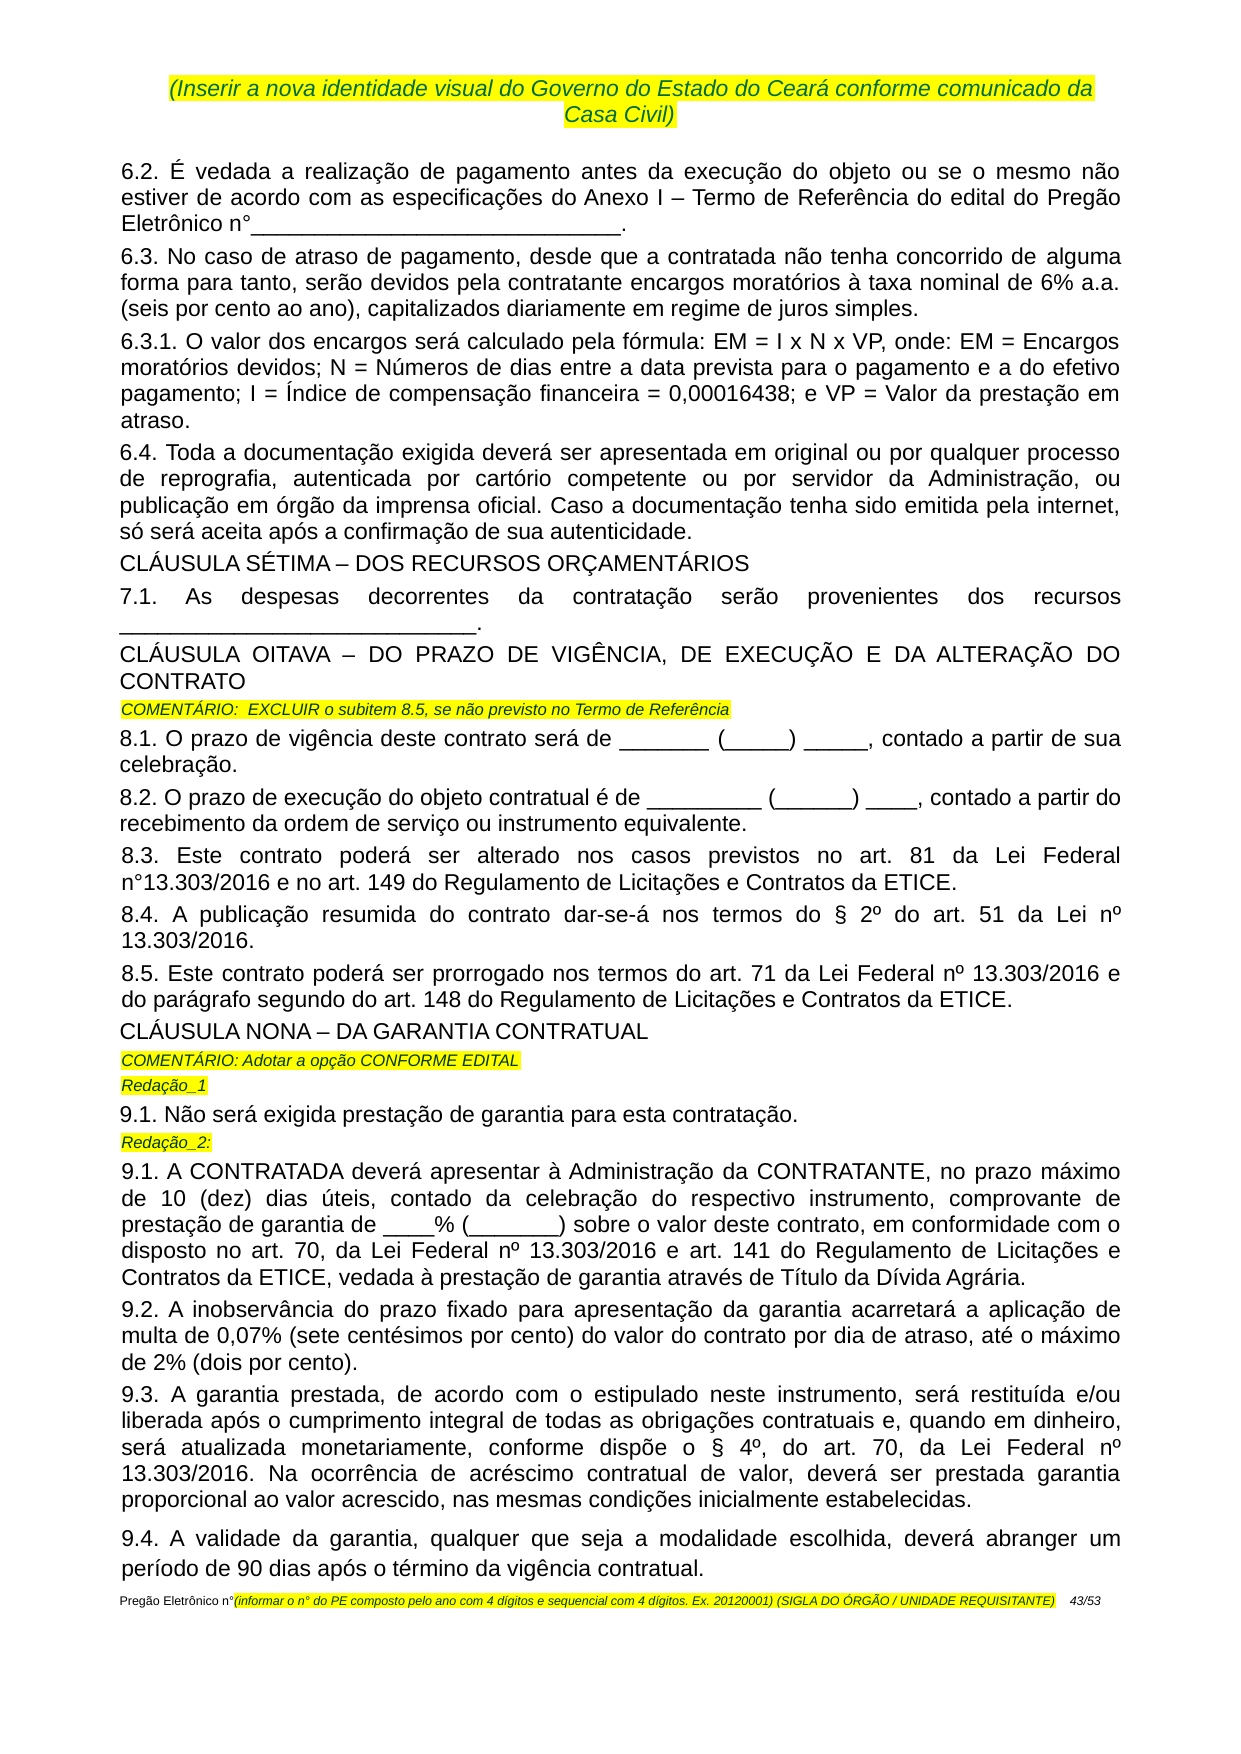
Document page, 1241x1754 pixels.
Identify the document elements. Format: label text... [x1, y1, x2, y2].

text 6.3.1. O valor dos encargos será calculado pela fórmula: EM = I x N x VP, onde: EM = Encargos moratórios devidos; N = Números de dias entre a data prevista para o pagamento e a do efetivo pagamento; I = Índice de compensação financeira = 0,00016438; e VP = Valor da prestação em atraso. [120, 328, 1121, 433]
text 9.1. Não será exigida prestação de garantia para esta contratação. [119, 1101, 1121, 1127]
text 8.3. Este contrato poderá ser alterado nos casos previstos no art. 81 da Lei Federal n°13.303/2016 e no art. 149 do Regulamento de Licitações e Contratos da ETICE. [121, 842, 1121, 895]
text 6.4. Toda a documentação exigida deverá ser apresentada em original ou por qualquer processo de reprografia, autenticada por cartório competente ou por servidor da Administração, ou publicação em órgão da imprensa oficial. Caso a documentação tenha sido emitida pela internet, só será aceita após a confirmação de sua autenticidade. [119, 439, 1121, 544]
text 8.5. Este contrato poderá ser prorrogado nos termos do art. 71 da Lei Federal nº 13.303/2016 e do parágrafo segundo do art. 148 do Regulamento de Licitações e Contratos da ETICE. [121, 959, 1121, 1012]
text COMENTÁRIO: EXCLUIR o subitem 8.5, se não previsto no Termo de Referência [121, 700, 1121, 719]
text CLÁUSULA SÉTIMA – DOS RECURSOS ORÇAMENTÁRIOS [119, 550, 1121, 577]
list 9.4. A validade da garantia, qualquer que seja a modalidade escolhida, deverá abranger um período de 90 dias após o término da vigência contratual. [121, 1525, 1121, 1582]
text Redação_2: [121, 1133, 1121, 1152]
text 9.2. A inobservância do prazo fixado para apresentação da garantia acarretará a aplicação de multa de 0,07% (sete centésimos por cento) do valor do contrato por dia de atraso, até o máximo de 2% (dois por cento). [121, 1296, 1121, 1375]
text 9.3. A garantia prestada, de acordo com o estipulado neste instrumento, será restituída e/ou liberada após o cumprimento integral de todas as obrigações contratuais e, quando em dinheiro, será atualizada monetariamente, conforme dispõe o § 4º, do art. 70, da Lei Federal nº 13.303/2016. Na ocorrência de acréscimo contratual de valor, deverá ser prestada garantia proporcional ao valor acrescido, nas mesmas condições inicialmente estabelecidas. [121, 1381, 1121, 1513]
text 8.2. O prazo de execução do objeto contratual é de _________ (______) ____, contado a partir do recebimento da ordem de serviço ou instrumento equivalente. [119, 784, 1121, 836]
text CLÁUSULA NONA – DA GARANTIA CONTRATUAL [119, 1018, 1121, 1044]
text Redação_1 [121, 1076, 1121, 1095]
text COMENTÁRIO: Adotar a opção CONFORME EDITAL [121, 1051, 1121, 1070]
text CLÁUSULA OITAVA – DO PRAZO DE VIGÊNCIA, DE EXECUÇÃO E DA ALTERAÇÃO DO CONTRATO [119, 641, 1121, 694]
text 6.3. No caso de atraso de pagamento, desde que a contratada não tenha concorrido de alguma forma para tanto, serão devidos pela contratante encargos moratórios à taxa nominal de 6% a.a. (seis por cento ao ano), capitalizados diariamente em regime de juros simples. [120, 243, 1121, 322]
text 8.4. A publicação resumida do contrato dar-se-á nos termos do § 2º do art. 51 da Lei nº 13.303/2016. [121, 901, 1121, 954]
text 8.1. O prazo de vigência deste contrato será de _______ (_____) _____, contado a partir de sua celebração. [119, 725, 1121, 778]
text 6.2. É vedada a realização de pagamento antes da execução do objeto ou se o mesmo não estiver de acordo com as especificações do Anexo I – Termo de Referência do edital do Pregão Eletrônico n°_____________________________. [121, 158, 1121, 237]
text 9.1. A CONTRATADA deverá apresentar à Administração da CONTRATANTE, no prazo máximo de 10 (dez) dias úteis, contado da celebração do respectivo instrumento, comprovante de prestação de garantia de ____% (_______) sobre o valor deste contrato, em conformidade com o disposto no art. 70, da Lei Federal nº 13.303/2016 e art. 141 do Regulamento de Licitações e Contratos da ETICE, vedada à prestação de garantia através de Título da Dívida Agrária. [121, 1158, 1121, 1290]
text 7.1. As despesas decorrentes da contratação serão provenientes dos recursos ____________________________. [119, 583, 1121, 635]
